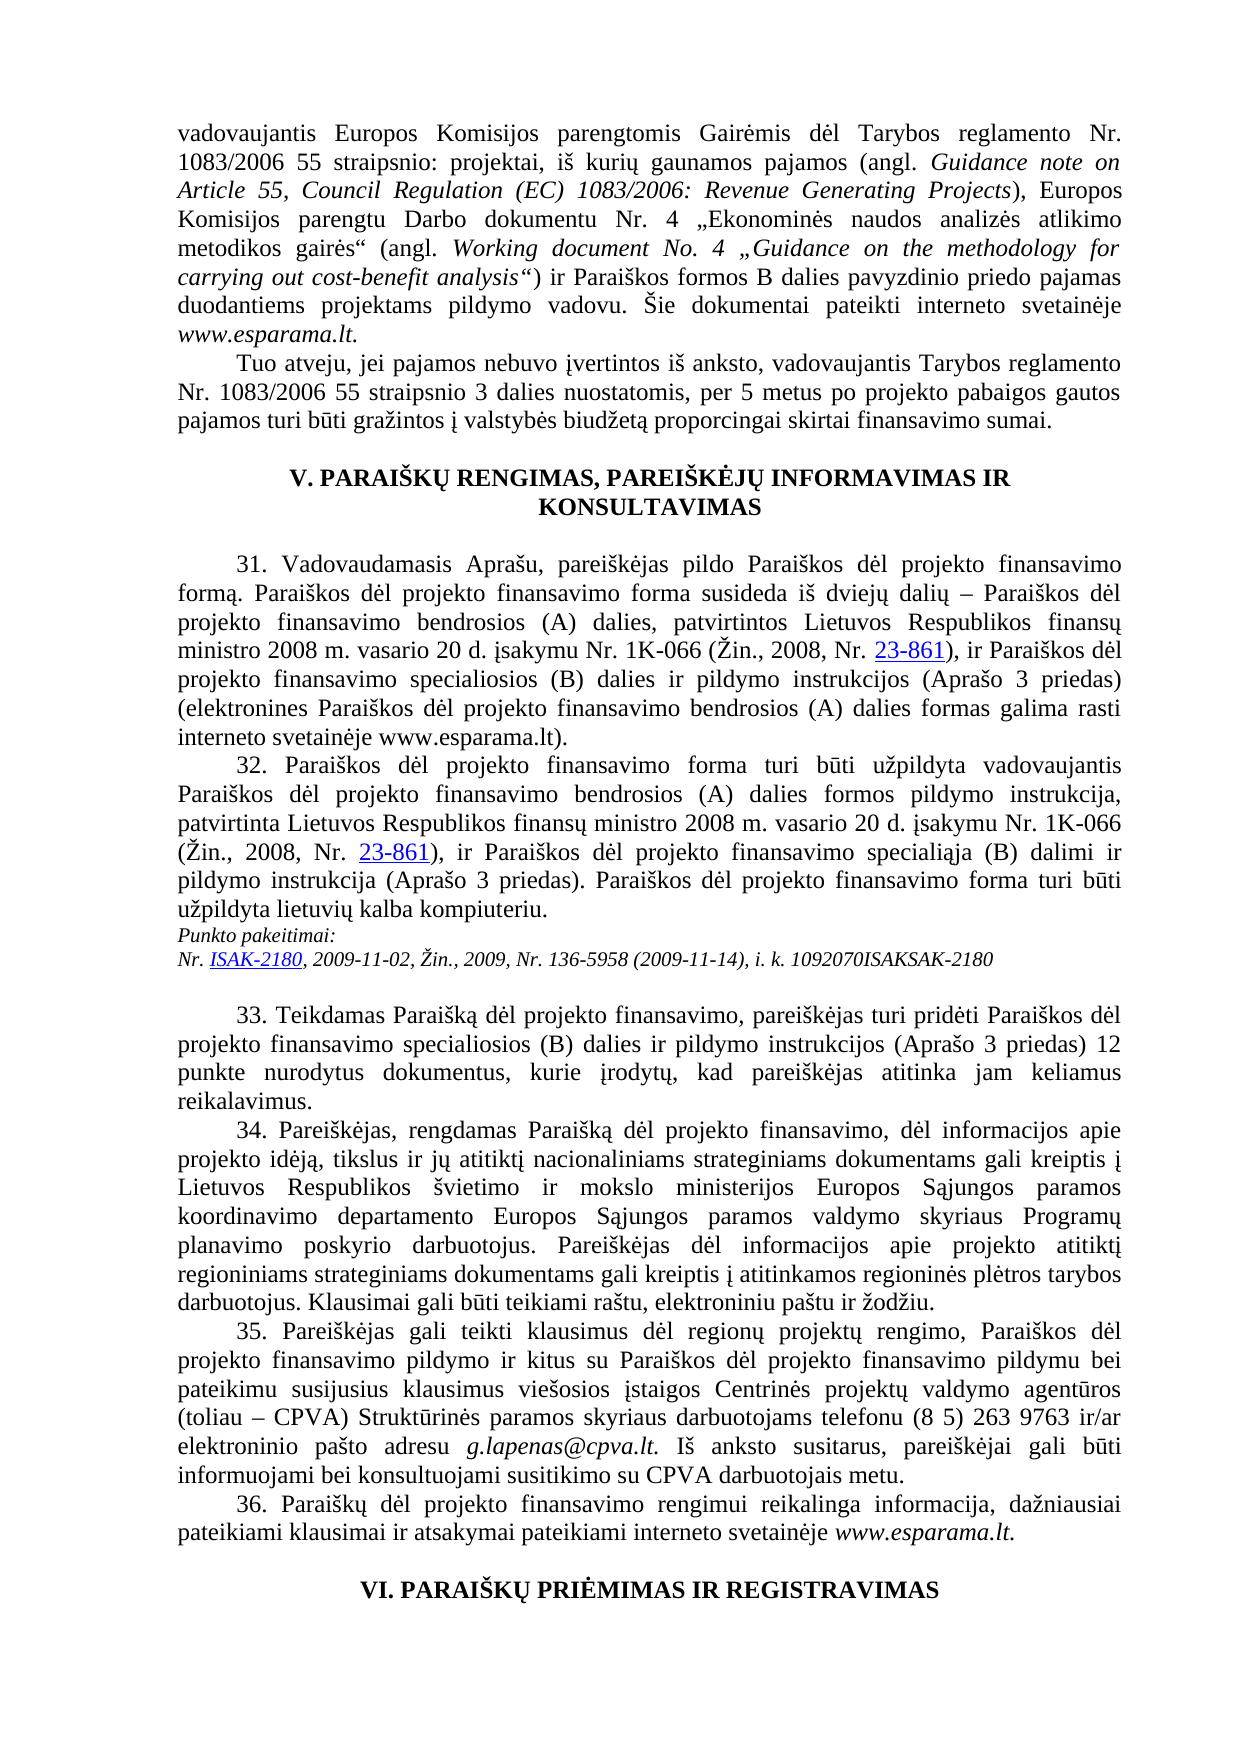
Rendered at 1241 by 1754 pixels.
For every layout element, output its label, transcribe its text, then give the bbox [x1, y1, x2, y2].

text V. PARAIŠKŲ RENGIMAS, PAREIŠKĖJŲ INFORMAVIMAS IR KONSULTAVIMAS [177, 463, 1122, 521]
text 36. Paraiškų dėl projekto finansavimo rengimui reikalinga informacija, dažniausiai pateikiami klausimai ir atsakymai pateikiami interneto svetainėje www.esparama.lt. [177, 1489, 1122, 1546]
text 33. Teikdamas Paraišką dėl projekto finansavimo, pareiškėjas turi pridėti Paraiškos dėl projekto finansavimo specialiosios (B) dalies ir pildymo instrukcijos (Aprašo 3 priedas) 12 punkte nurodytus dokumentus, kurie įrodytų, kad pareiškėjas atitinka jam keliamus reikalavimus. [177, 1000, 1122, 1115]
text 35. Pareiškėjas gali teikti klausimus dėl regionų projektų rengimo, Paraiškos dėl projekto finansavimo pildymo ir kitus su Paraiškos dėl projekto finansavimo pildymu bei pateikimu susijusius klausimus viešosios įstaigos Centrinės projektų valdymo agentūros (toliau – CPVA) Struktūrinės paramos skyriaus darbuotojams telefonu (8 5) 263 9763 ir/ar elektroninio pašto adresu g.lapenas@cpva.lt. Iš anksto susitarus, pareiškėjai gali būti informuojami bei konsultuojami susitikimo su CPVA darbuotojais metu. [177, 1316, 1122, 1489]
text Punkto pakeitimai: [177, 923, 1122, 947]
text vadovaujantis Europos Komisijos parengtomis Gairėmis dėl Tarybos reglamento Nr. 1083/2006 55 straipsnio: projektai, iš kurių gaunamos pajamos (angl. Guidance note on Article 55, Council Regulation (EC) 1083/2006: Revenue Generating Projects), Europos Komisijos parengtu Darbo dokumentu Nr. 4 „Ekonominės naudos analizės atlikimo metodikos gairės“ (angl. Working document No. 4 „Guidance on the methodology for carrying out cost-benefit analysis“) ir Paraiškos formos B dalies pavyzdinio priedo pajamas duodantiems projektams pildymo vadovu. Šie dokumentai pateikti interneto svetainėje www.esparama.lt. [177, 118, 1122, 348]
text 32. Paraiškos dėl projekto finansavimo forma turi būti užpildyta vadovaujantis Paraiškos dėl projekto finansavimo bendrosios (A) dalies formos pildymo instrukcija, patvirtinta Lietuvos Respublikos finansų ministro 2008 m. vasario 20 d. įsakymu Nr. 1K-066 (Žin., 2008, Nr. 23-861), ir Paraiškos dėl projekto finansavimo specialiąja (B) dalimi ir pildymo instrukcija (Aprašo 3 priedas). Paraiškos dėl projekto finansavimo forma turi būti užpildyta lietuvių kalba kompiuteriu. [177, 751, 1122, 923]
text Tuo atveju, jei pajamos nebuvo įvertintos iš anksto, vadovaujantis Tarybos reglamento Nr. 1083/2006 55 straipsnio 3 dalies nuostatomis, per 5 metus po projekto pabaigos gautos pajamos turi būti gražintos į valstybės biudžetą proporcingai skirtai finansavimo sumai. [177, 348, 1122, 434]
text 34. Pareiškėjas, rengdamas Paraišką dėl projekto finansavimo, dėl informacijos apie projekto idėją, tikslus ir jų atitiktį nacionaliniams strateginiams dokumentams gali kreiptis į Lietuvos Respublikos švietimo ir mokslo ministerijos Europos Sąjungos paramos koordinavimo departamento Europos Sąjungos paramos valdymo skyriaus Programų planavimo poskyrio darbuotojus. Pareiškėjas dėl informacijos apie projekto atitiktį regioniniams strateginiams dokumentams gali kreiptis į atitinkamos regioninės plėtros tarybos darbuotojus. Klausimai gali būti teikiami raštu, elektroniniu paštu ir žodžiu. [177, 1115, 1122, 1316]
text Nr. ISAK-2180, 2009-11-02, Žin., 2009, Nr. 136-5958 (2009-11-14), i. k. 1092070ISAKSAK-2180 [177, 947, 1122, 971]
text 31. Vadovaudamasis Aprašu, pareiškėjas pildo Paraiškos dėl projekto finansavimo formą. Paraiškos dėl projekto finansavimo forma susideda iš dviejų dalių – Paraiškos dėl projekto finansavimo bendrosios (A) dalies, patvirtintos Lietuvos Respublikos finansų ministro 2008 m. vasario 20 d. įsakymu Nr. 1K-066 (Žin., 2008, Nr. 23-861), ir Paraiškos dėl projekto finansavimo specialiosios (B) dalies ir pildymo instrukcijos (Aprašo 3 priedas) (elektronines Paraiškos dėl projekto finansavimo bendrosios (A) dalies formas galima rasti interneto svetainėje www.esparama.lt). [177, 549, 1122, 751]
text VI. PARAIŠKŲ PRIĖMIMAS IR REGISTRAVIMAS [177, 1575, 1122, 1604]
